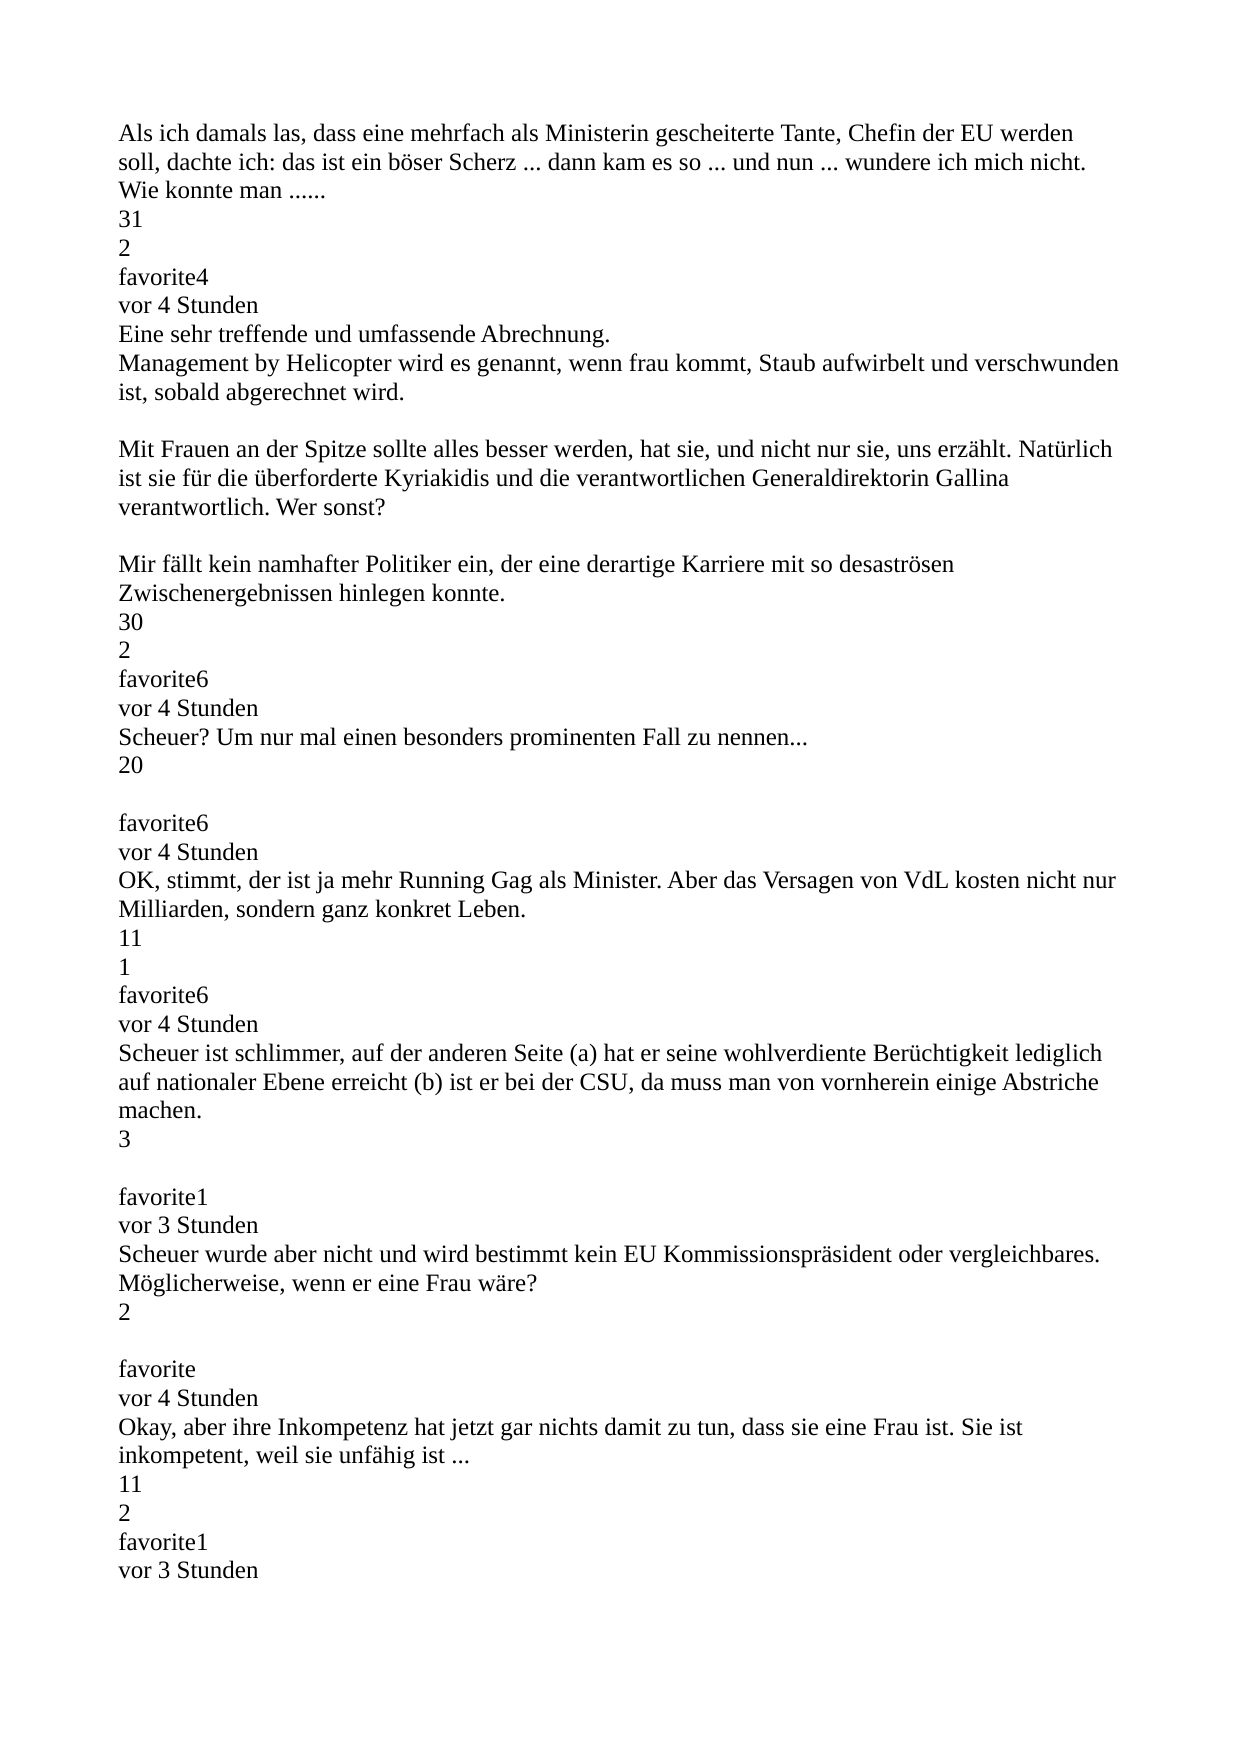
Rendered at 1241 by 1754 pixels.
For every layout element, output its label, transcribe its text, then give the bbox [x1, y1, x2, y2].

text favorite1 [118, 1527, 1122, 1556]
text 2 [118, 1498, 1122, 1527]
text 2 [118, 233, 1122, 262]
text vor 4 Stunden [118, 1383, 1122, 1412]
text Mir fällt kein namhafter Politiker ein, der eine derartige Karriere mit so desaströsen Zwischenergebnissen hinlegen konnte. [118, 549, 1122, 607]
text 30 [118, 607, 1122, 636]
text Als ich damals las, dass eine mehrfach als Ministerin gescheiterte Tante, Chefin der EU werden soll, dachte ich: das ist ein böser Scherz ... dann kam es so ... und nun ... wundere ich mich nicht. Wie konnte man ...... [118, 118, 1122, 204]
text favorite6 [118, 808, 1122, 837]
text Okay, aber ihre Inkompetenz hat jetzt gar nichts damit zu tun, dass sie eine Frau ist. Sie ist inkompetent, weil sie unfähig ist ... [118, 1412, 1122, 1469]
text 11 [118, 1469, 1122, 1498]
text favorite6 [118, 981, 1122, 1009]
text favorite4 [118, 262, 1122, 291]
text 2 [118, 1297, 1122, 1326]
text vor 4 Stunden [118, 291, 1122, 319]
text 2 [118, 636, 1122, 664]
text OK, stimmt, der ist ja mehr Running Gag als Minister. Aber das Versagen von VdL kosten nicht nur Milliarden, sondern ganz konkret Leben. [118, 866, 1122, 923]
text Mit Frauen an der Spitze sollte alles besser werden, hat sie, und nicht nur sie, uns erzählt. Natürlich ist sie für die überforderte Kyriakidis und die verantwortlichen Generaldirektorin Gallina verantwortlich. Wer sonst? [118, 434, 1122, 521]
text favorite1 [118, 1182, 1122, 1211]
text vor 4 Stunden [118, 1009, 1122, 1038]
text vor 4 Stunden [118, 837, 1122, 866]
text 1 [118, 952, 1122, 981]
text vor 3 Stunden [118, 1211, 1122, 1239]
text favorite6 [118, 664, 1122, 693]
text 31 [118, 204, 1122, 233]
text favorite [118, 1354, 1122, 1383]
text Scheuer wurde aber nicht und wird bestimmt kein EU Kommissionspräsident oder vergleichbares. Möglicherweise, wenn er eine Frau wäre? [118, 1239, 1122, 1297]
text Management by Helicopter wird es genannt, wenn frau kommt, Staub aufwirbelt und verschwunden ist, sobald abgerechnet wird. [118, 348, 1122, 406]
text vor 4 Stunden [118, 693, 1122, 722]
text 11 [118, 923, 1122, 952]
text Scheuer? Um nur mal einen besonders prominenten Fall zu nennen... [118, 722, 1122, 751]
text vor 3 Stunden [118, 1556, 1122, 1584]
text 3 [118, 1124, 1122, 1153]
text 20 [118, 751, 1122, 779]
text Scheuer ist schlimmer, auf der anderen Seite (a) hat er seine wohlverdiente Berüchtigkeit lediglich auf nationaler Ebene erreicht (b) ist er bei der CSU, da muss man von vornherein einige Abstriche machen. [118, 1038, 1122, 1124]
text Eine sehr treffende und umfassende Abrechnung. [118, 319, 1122, 348]
